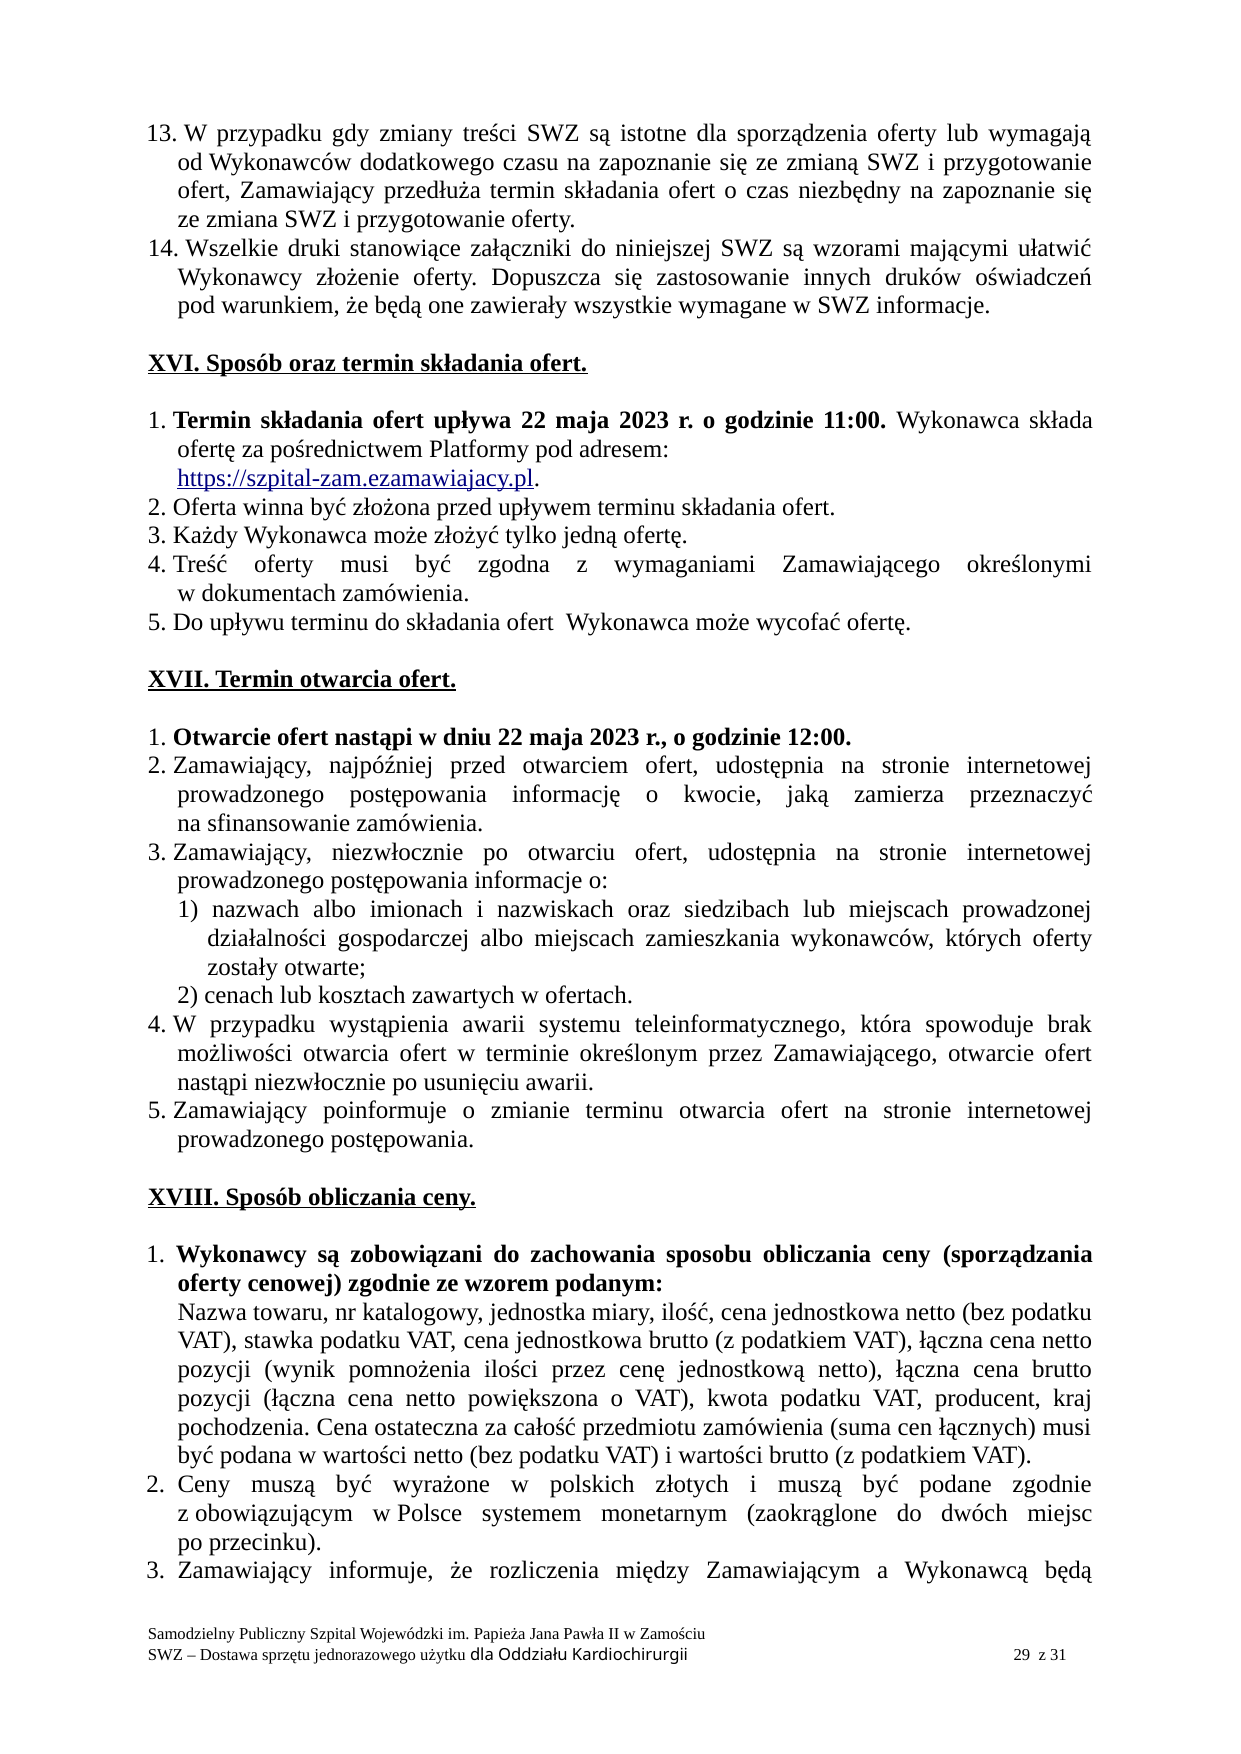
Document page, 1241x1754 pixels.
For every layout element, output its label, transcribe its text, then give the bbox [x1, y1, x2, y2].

list 2) cenach lub kosztach zawartych w ofertach. [148, 981, 1093, 1009]
list Treść oferty musi być zgodna z wymaganiami Zamawiającego określonymi w dokumentach zamówienia. [148, 549, 1093, 607]
text 1) nazwach albo imionach i nazwiskach oraz siedzibach lub miejscach prowadzonej działalności gospodarczej albo miejscach zamieszkania wykonawców, których oferty zostały otwarte; [177, 894, 1093, 981]
list Zamawiający informuje, że rozliczenia między Zamawiającym a Wykonawcą będą [146, 1556, 1093, 1584]
list Zamawiający, najpóźniej przed otwarciem ofert, udostępnia na stronie internetowej prowadzonego postępowania informację o kwocie, jaką zamierza przeznaczyć na sfinansowanie zamówienia. [148, 751, 1093, 837]
text XVI. Sposób oraz termin składania ofert. [148, 348, 1093, 377]
list Każdy Wykonawca może złożyć tylko jedną ofertę. [148, 521, 1093, 549]
list Zamawiający poinformuje o zmianie terminu otwarcia ofert na stronie internetowej prowadzonego postępowania. [148, 1096, 1093, 1153]
list W przypadku gdy zmiany treści SWZ są istotne dla sporządzenia oferty lub wymagają od Wykonawców dodatkowego czasu na zapoznanie się ze zmianą SWZ i przygotowanie ofert, Zamawiający przedłuża termin składania ofert o czas niezbędny na zapoznanie się ze zmiana SWZ i przygotowanie oferty. [146, 118, 1093, 233]
list Oferta winna być złożona przed upływem terminu składania ofert. [148, 492, 1093, 521]
list Wszelkie druki stanowiące załączniki do niniejszej SWZ są wzorami mającymi ułatwić Wykonawcy złożenie oferty. Dopuszcza się zastosowanie innych druków oświadczeń pod warunkiem, że będą one zawierały wszystkie wymagane w SWZ informacje. [148, 233, 1093, 319]
text XVII. Termin otwarcia ofert. [148, 664, 1093, 693]
text Nazwa towaru, nr katalogowy, jednostka miary, ilość, cena jednostkowa netto (bez podatku VAT), stawka podatku VAT, cena jednostkowa brutto (z podatkiem VAT), łączna cena netto pozycji (wynik pomnożenia ilości przez cenę jednostkową netto), łączna cena brutto pozycji (łączna cena netto powiększona o VAT), kwota podatku VAT, producent, kraj pochodzenia. Cena ostateczna za całość przedmiotu zamówienia (suma cen łącznych) musi być podana w wartości netto (bez podatku VAT) i wartości brutto (z podatkiem VAT). [146, 1297, 1093, 1469]
text 1. Wykonawcy są zobowiązani do zachowania sposobu obliczania ceny (sporządzania oferty cenowej) zgodnie ze wzorem podanym: [146, 1239, 1093, 1297]
list https://szpital-zam.ezamawiajacy.pl. [148, 463, 1093, 492]
list Do upływu terminu do składania ofert Wykonawca może wycofać ofertę. [148, 607, 1093, 636]
list W przypadku wystąpienia awarii systemu teleinformatycznego, która spowoduje brak możliwości otwarcia ofert w terminie określonym przez Zamawiającego, otwarcie ofert nastąpi niezwłocznie po usunięciu awarii. [148, 1009, 1093, 1096]
list Termin składania ofert upływa 22 maja 2023 r. o godzinie 11:00. Wykonawca składa ofertę za pośrednictwem Platformy pod adresem: [148, 406, 1093, 463]
list Ceny muszą być wyrażone w polskich złotych i muszą być podane zgodnie z obowiązującym w Polsce systemem monetarnym (zaokrąglone do dwóch miejsc po przecinku). [146, 1469, 1093, 1556]
text XVIII. Sposób obliczania ceny. [148, 1182, 1093, 1211]
list Zamawiający, niezwłocznie po otwarciu ofert, udostępnia na stronie internetowej prowadzonego postępowania informacje o: [148, 837, 1093, 894]
list Otwarcie ofert nastąpi w dniu 22 maja 2023 r., o godzinie 12:00. [148, 722, 1093, 751]
